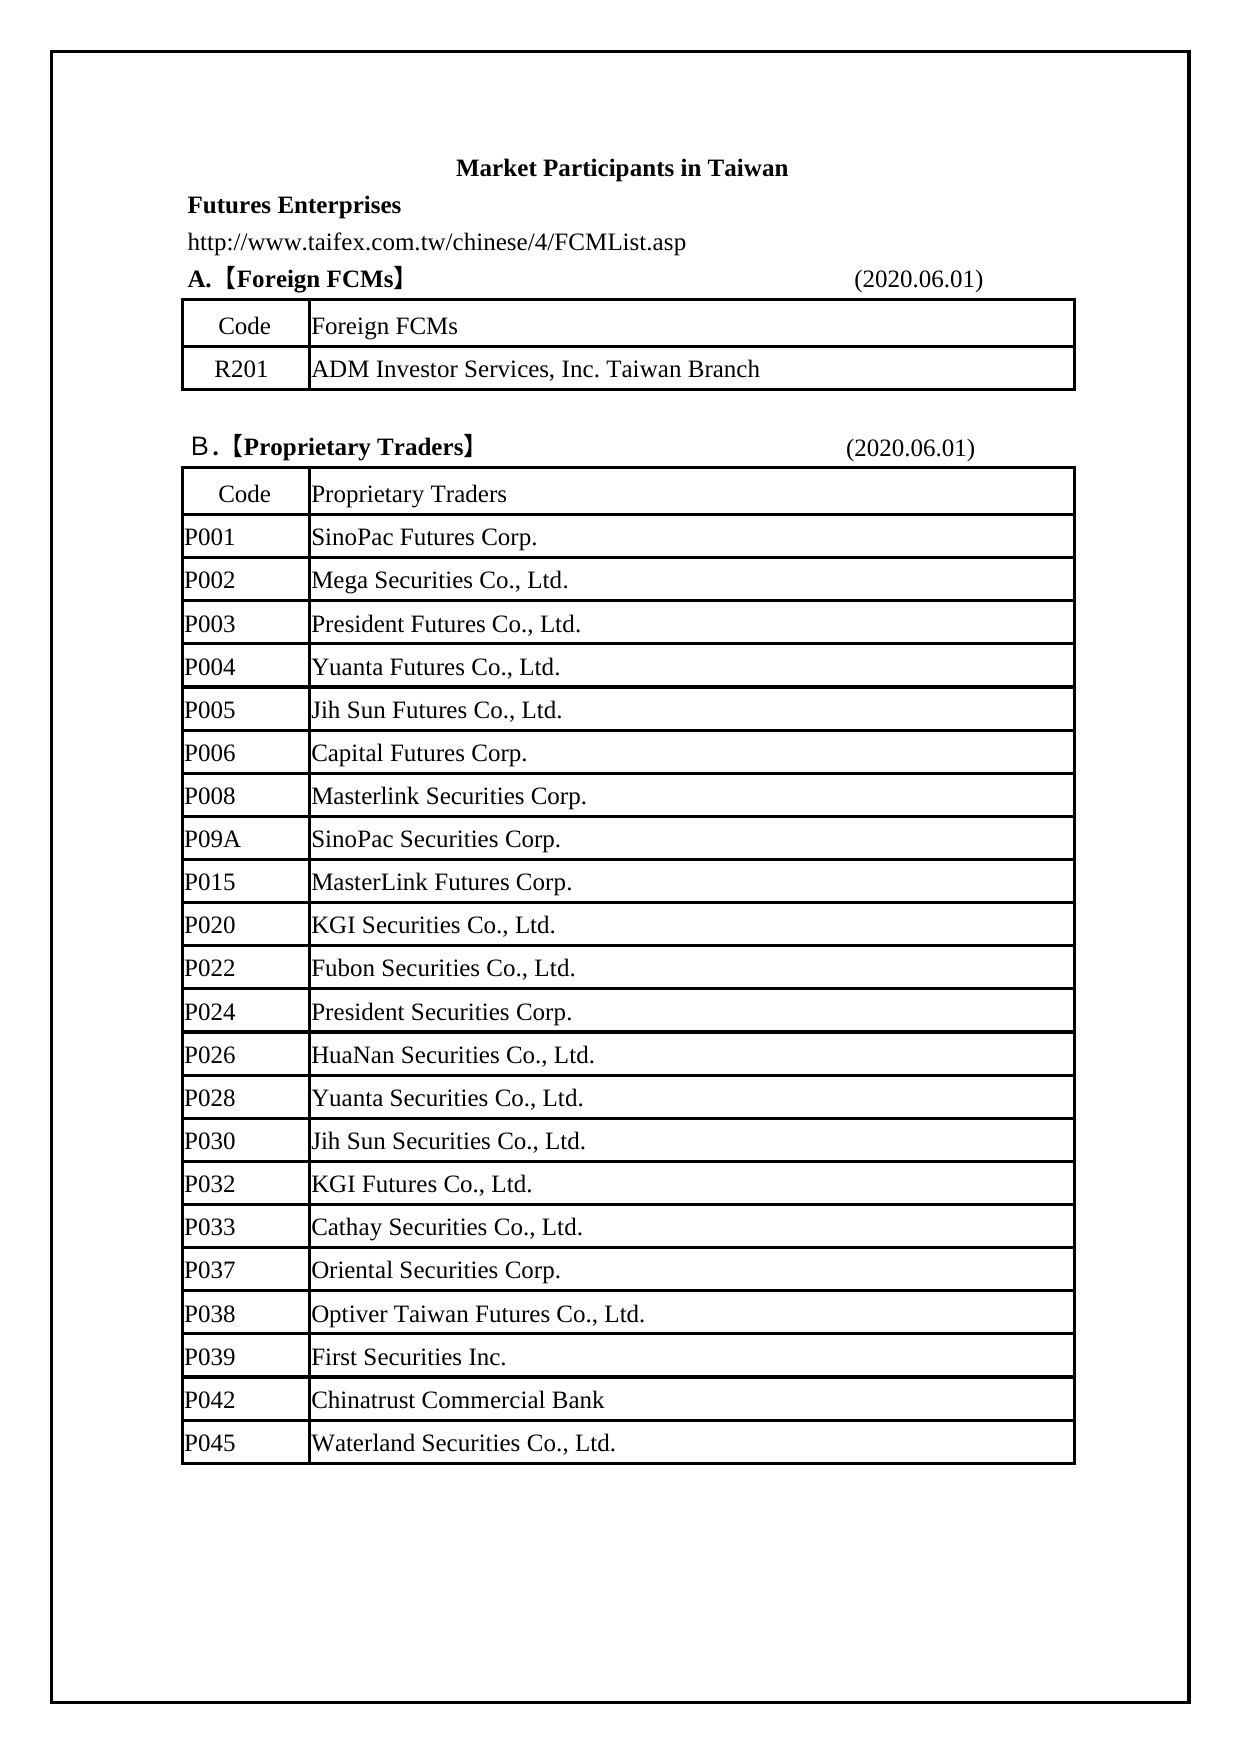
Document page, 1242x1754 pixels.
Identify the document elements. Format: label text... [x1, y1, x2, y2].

table_cell Optiver Taiwan Futures Co., Ltd. [311, 1292, 1073, 1332]
table_cell Waterland Securities Co., Ltd. [311, 1422, 1073, 1462]
table_cell SinoPac Securities Corp. [311, 818, 1073, 858]
table_cell P039 [184, 1335, 308, 1375]
table_cell P015 [184, 861, 308, 901]
table_cell President Securities Corp. [311, 990, 1073, 1030]
table_header Code [184, 301, 308, 345]
table_header Proprietary Traders [311, 469, 1073, 513]
table_cell Jih Sun Securities Co., Ltd. [311, 1120, 1073, 1160]
table_cell Capital Futures Corp. [311, 732, 1073, 772]
table_cell Fubon Securities Co., Ltd. [311, 947, 1073, 987]
table_cell P032 [184, 1163, 308, 1203]
table_cell P001 [184, 516, 308, 556]
table_cell HuaNan Securities Co., Ltd. [311, 1034, 1073, 1073]
text A.【Foreign FCMs】 (2020.06.01) [187, 256, 1094, 292]
table_cell P022 [184, 947, 308, 987]
table_header Code [184, 469, 308, 513]
table_cell P004 [184, 645, 308, 685]
table_cell Oriental Securities Corp. [311, 1249, 1073, 1289]
table_cell P033 [184, 1206, 308, 1246]
table_cell P030 [184, 1120, 308, 1160]
text Market Participants in Taiwan [456, 153, 1094, 181]
table_cell P020 [184, 904, 308, 944]
text Futures Enterprises [187, 190, 408, 218]
table_cell P005 [184, 689, 308, 728]
table_cell Jih Sun Futures Co., Ltd. [311, 689, 1073, 728]
table_cell P045 [184, 1422, 308, 1462]
table_cell Masterlink Securities Corp. [311, 775, 1073, 815]
table_cell P008 [184, 775, 308, 815]
table_cell P026 [184, 1034, 308, 1073]
table_cell P038 [184, 1292, 308, 1332]
table_cell R201 [184, 348, 308, 388]
table_cell Yuanta Securities Co., Ltd. [311, 1077, 1073, 1117]
table_cell P024 [184, 990, 308, 1030]
table_cell KGI Securities Co., Ltd. [311, 904, 1073, 944]
table_cell P09A [184, 818, 308, 858]
table_cell ADM Investor Services, Inc. Taiwan Branch [311, 348, 1073, 388]
table_cell P037 [184, 1249, 308, 1289]
table_cell Yuanta Futures Co., Ltd. [311, 645, 1073, 685]
table_cell Cathay Securities Co., Ltd. [311, 1206, 1073, 1246]
table_cell KGI Futures Co., Ltd. [311, 1163, 1073, 1203]
table_cell P006 [184, 732, 308, 772]
table_cell SinoPac Futures Corp. [311, 516, 1073, 556]
table_cell MasterLink Futures Corp. [311, 861, 1073, 901]
table_cell First Securities Inc. [311, 1335, 1073, 1375]
table_cell President Futures Co., Ltd. [311, 602, 1073, 642]
text http://www.taifex.com.tw/chinese/4/FCMList.asp [187, 227, 1094, 256]
text Ｂ.【Proprietary Traders】 (2020.06.01) [187, 429, 1094, 461]
table_cell Mega Securities Co., Ltd. [311, 559, 1073, 599]
table_cell P003 [184, 602, 308, 642]
table_header Foreign FCMs [311, 301, 1073, 345]
table_cell Chinatrust Commercial Bank [311, 1379, 1073, 1419]
table_cell P002 [184, 559, 308, 599]
table_cell P028 [184, 1077, 308, 1117]
table_cell P042 [184, 1379, 308, 1419]
